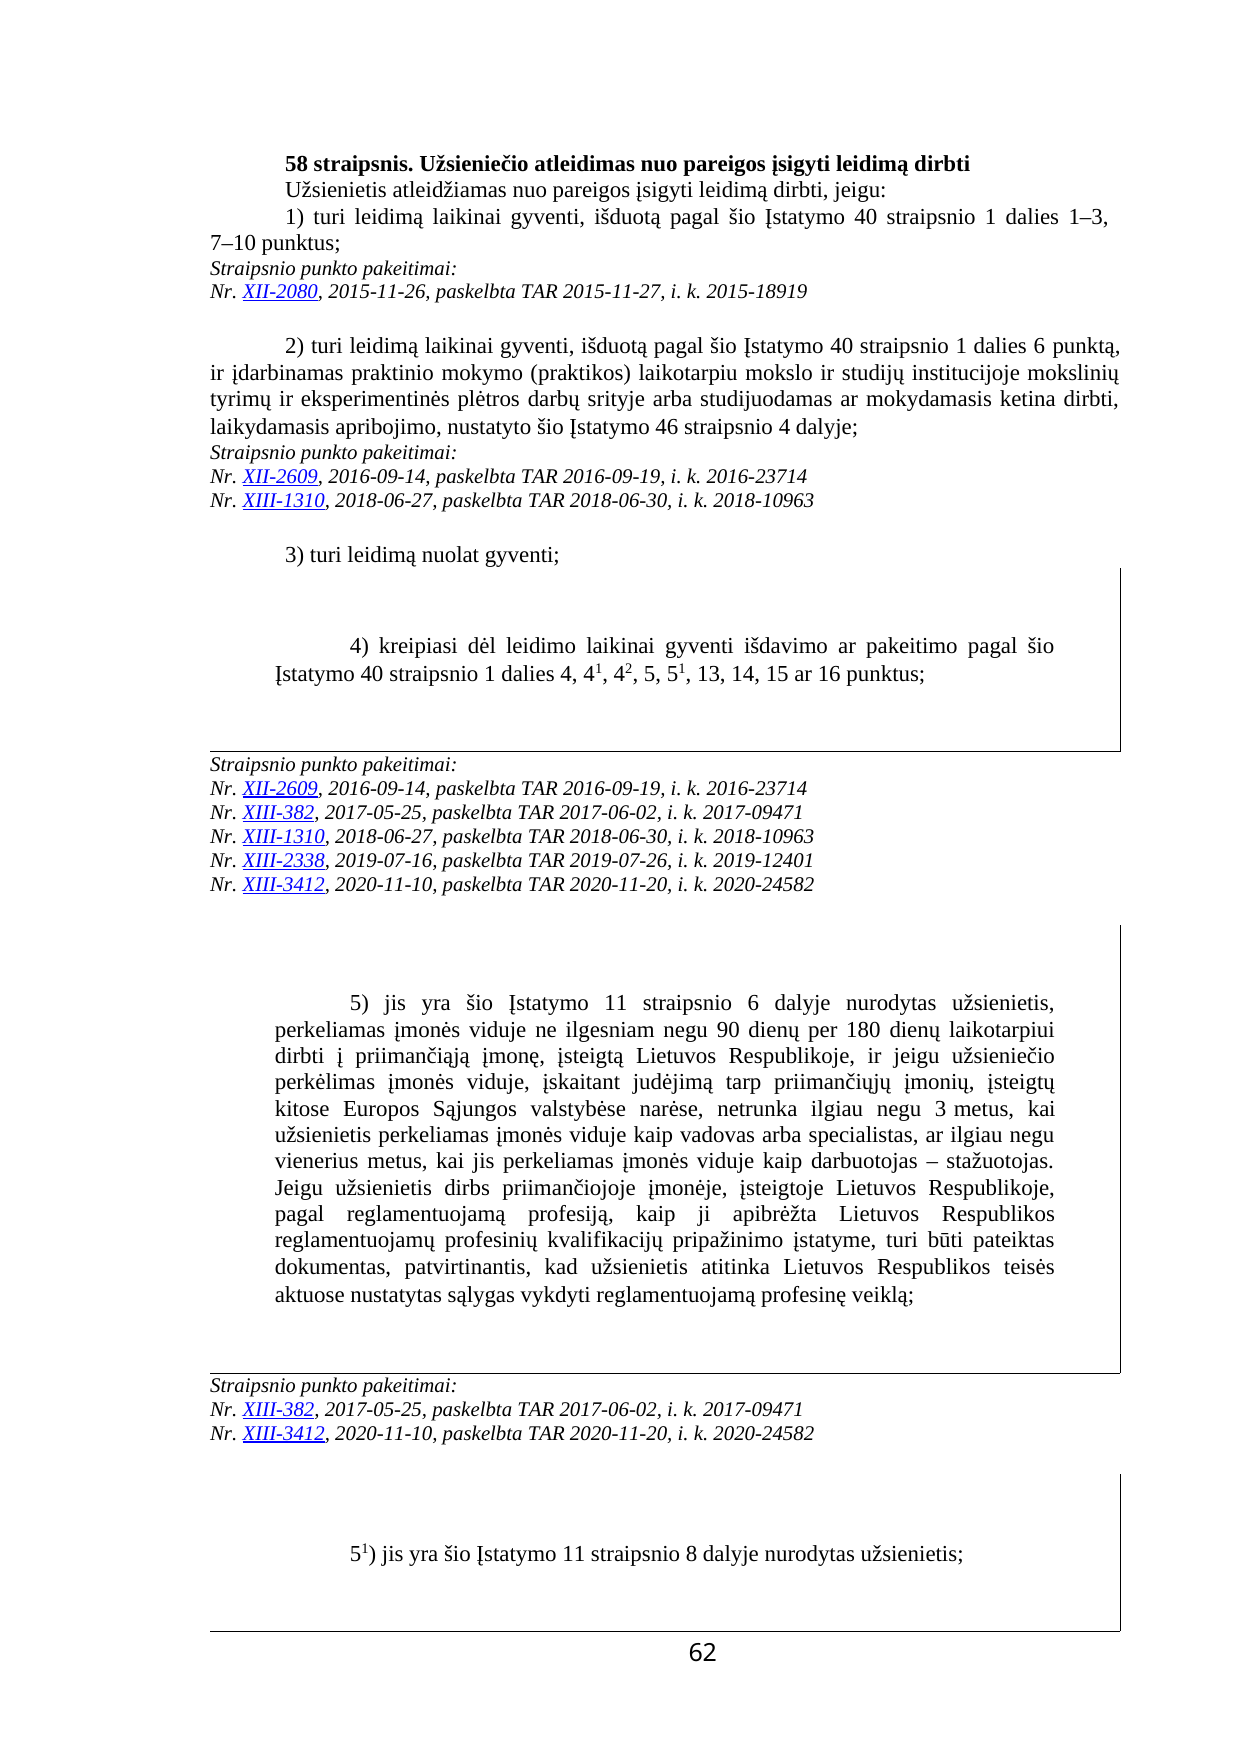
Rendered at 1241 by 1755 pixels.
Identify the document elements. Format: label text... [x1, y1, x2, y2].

text Straipsnio punkto pakeitimai: [210, 1373, 1120, 1397]
text Nr. XII-2080, 2015-11-26, paskelbta TAR 2015-11-27, i. k. 2015-18919 [210, 279, 1120, 303]
text Nr. XIII-2338, 2019-07-16, paskelbta TAR 2019-07-26, i. k. 2019-12401 [210, 848, 1120, 872]
text Nr. XIII-382, 2017-05-25, paskelbta TAR 2017-06-02, i. k. 2017-09471 [210, 1397, 1120, 1421]
text 58 straipsnis. Užsieniečio atleidimas nuo pareigos įsigyti leidimą dirbti [210, 150, 1120, 176]
text Nr. XII-2609, 2016-09-14, paskelbta TAR 2016-09-19, i. k. 2016-23714 [210, 776, 1120, 800]
text Nr. XIII-3412, 2020-11-10, paskelbta TAR 2020-11-20, i. k. 2020-24582 [210, 872, 1120, 896]
text Užsienietis atleidžiamas nuo pareigos įsigyti leidimą dirbti, jeigu: [210, 176, 1120, 203]
text 5) jis yra šio Įstatymo 11 straipsnio 6 dalyje nurodytas užsienietis, perkeliamas įmonės viduje ne ilgesniam negu 90 dienų per 180 dienų laikotarpiui dirbti į priimančiąją įmonę, įsteigtą Lietuvos Respublikoje, ir jeigu užsieniečio perkėlimas įmonės viduje, įskaitant judėjimą tarp priimančiųjų įmonių, įsteigtų kitose Europos Sąjungos valstybėse narėse, netrunka ilgiau negu 3 metus, kai užsienietis perkeliamas įmonės viduje kaip vadovas arba specialistas, ar ilgiau negu vienerius metus, kai jis perkeliamas įmonės viduje kaip darbuotojas – stažuotojas. Jeigu užsienietis dirbs priimančiojoje įmonėje, įsteigtoje Lietuvos Respublikoje, pagal reglamentuojamą profesiją, kaip ji apibrėžta Lietuvos Respublikos reglamentuojamų profesinių kvalifikacijų pripažinimo įstatyme, turi būti pateiktas dokumentas, patvirtinantis, kad užsienietis atitinka Lietuvos Respublikos teisės aktuose nustatytas sąlygas vykdyti reglamentuojamą profesinę veiklą; [210, 925, 1120, 1373]
text Nr. XII-2609, 2016-09-14, paskelbta TAR 2016-09-19, i. k. 2016-23714 [210, 464, 1120, 488]
text Nr. XIII-1310, 2018-06-27, paskelbta TAR 2018-06-30, i. k. 2018-10963 [210, 488, 1120, 512]
text 51) jis yra šio Įstatymo 11 straipsnio 8 dalyje nurodytas užsienietis; [210, 1473, 1120, 1631]
text 2) turi leidimą laikinai gyventi, išduotą pagal šio Įstatymo 40 straipsnio 1 dalies 6 punktą, ir įdarbinamas praktinio mokymo (praktikos) laikotarpiu mokslo ir studijų institucijoje mokslinių tyrimų ir eksperimentinės plėtros darbų srityje arba studijuodamas ar mokydamasis ketina dirbti, laikydamasis apribojimo, nustatyto šio Įstatymo 46 straipsnio 4 dalyje; [210, 332, 1120, 440]
text 1) turi leidimą laikinai gyventi, išduotą pagal šio Įstatymo 40 straipsnio 1 dalies 1–3, 7–10 punktus; [210, 203, 1120, 255]
text Nr. XIII-3412, 2020-11-10, paskelbta TAR 2020-11-20, i. k. 2020-24582 [210, 1421, 1120, 1445]
text Straipsnio punkto pakeitimai: [210, 440, 1120, 464]
text Straipsnio punkto pakeitimai: [210, 752, 1120, 776]
text 3) turi leidimą nuolat gyventi; [210, 541, 1120, 567]
text Nr. XIII-382, 2017-05-25, paskelbta TAR 2017-06-02, i. k. 2017-09471 [210, 800, 1120, 824]
text 4) kreipiasi dėl leidimo laikinai gyventi išdavimo ar pakeitimo pagal šio Įstatymo 40 straipsnio 1 dalies 4, 41, 42, 5, 51, 13, 14, 15 ar 16 punktus; [210, 567, 1120, 751]
text Nr. XIII-1310, 2018-06-27, paskelbta TAR 2018-06-30, i. k. 2018-10963 [210, 824, 1120, 848]
text Straipsnio punkto pakeitimai: [210, 255, 1120, 279]
